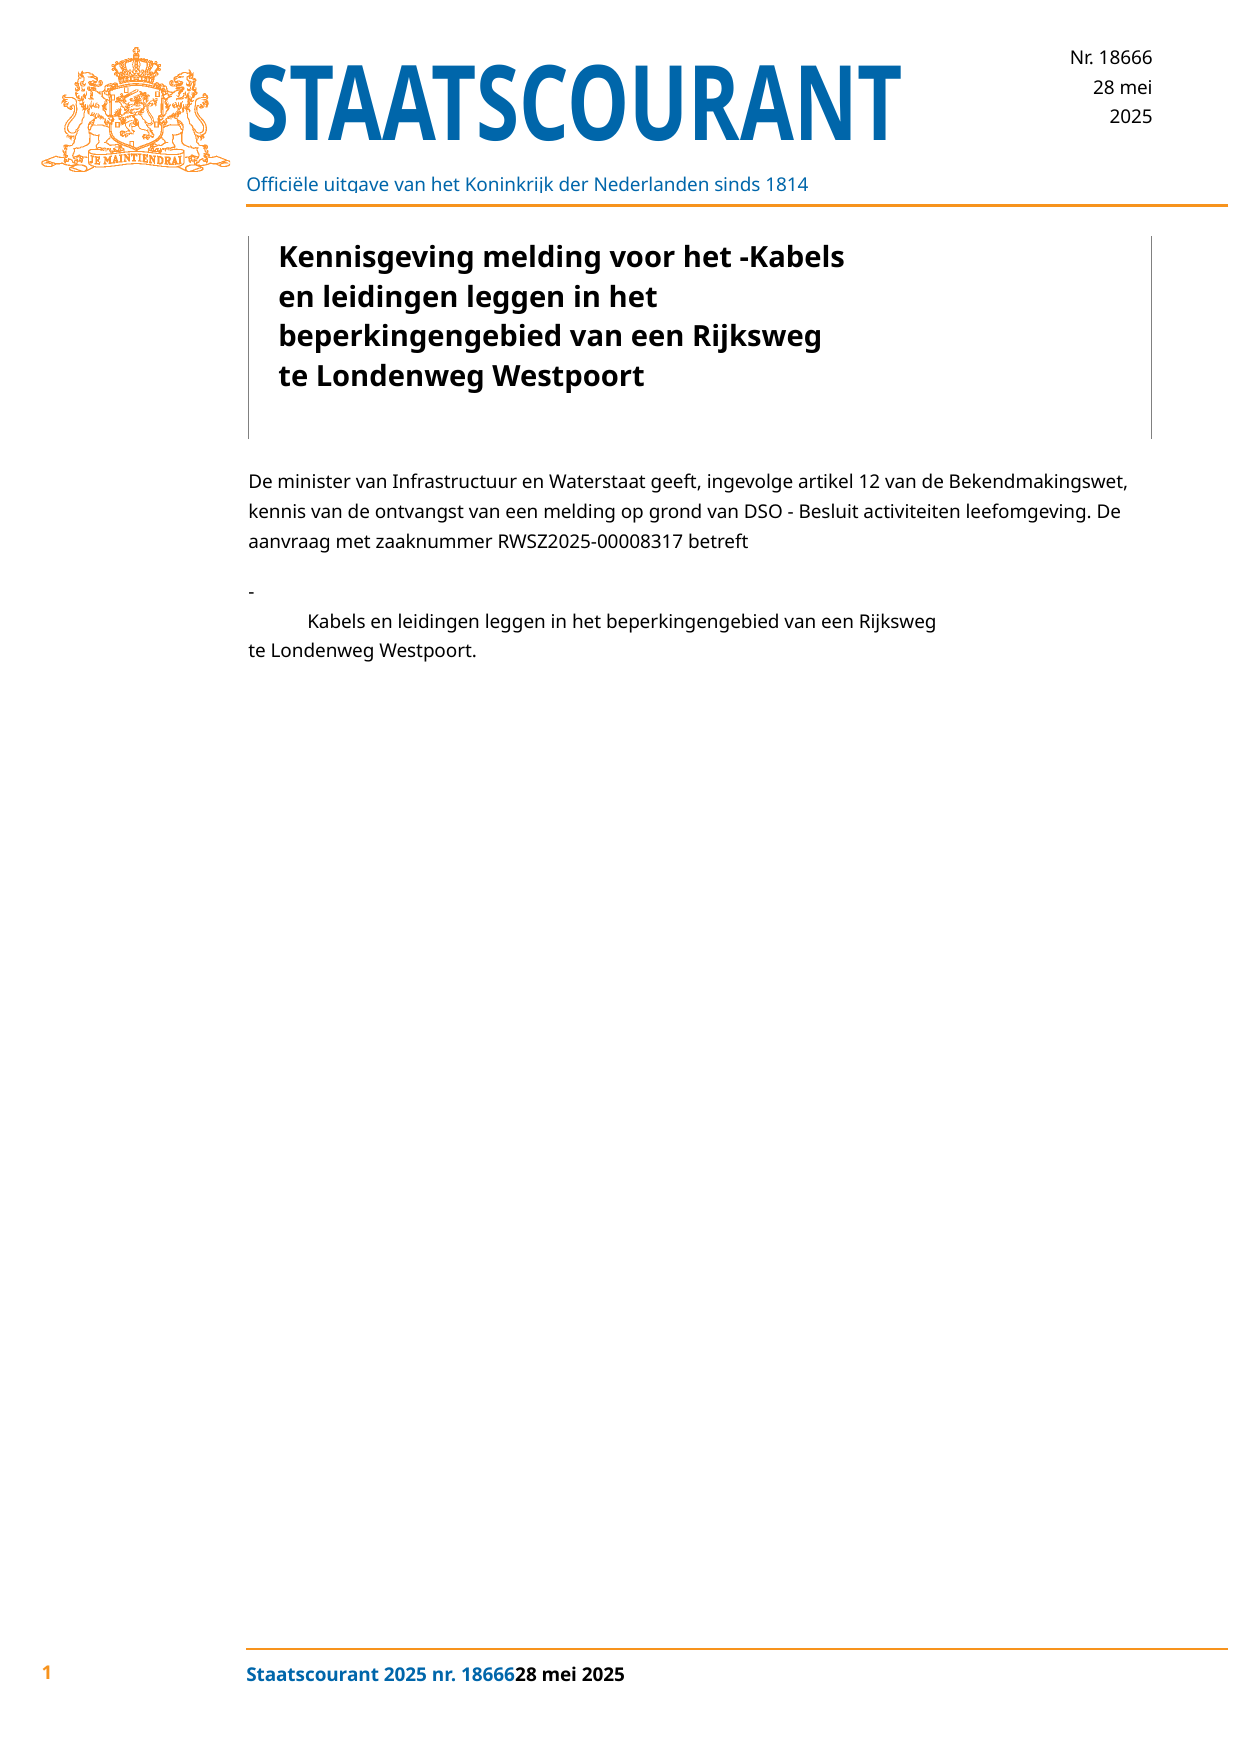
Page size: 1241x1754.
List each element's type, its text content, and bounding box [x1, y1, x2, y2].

table_header [1090, 236, 1151, 413]
text De minister van Infrastructuur en Waterstaat geeft, ingevolge artikel 12 van de Bekendmakingswet, kennis van de ontvangst van een melding op grond van DSO - Besluit activiteiten leefomgeving. De aanvraag met zaaknummer RWSZ2025-00008317 betreft [248, 469, 1152, 553]
table_header [850, 414, 1151, 439]
text te Londenweg Westpoort. [248, 637, 1152, 663]
list Kabels en leidingen leggen in het beperkingengebied van een Rijksweg [248, 608, 1152, 633]
picture [41, 47, 231, 172]
table_header Kennisgeving melding voor het -Kabels en leidingen leggen in het beperkingengebied van een Rijksweg te Londenweg Westpoort [249, 236, 850, 439]
picture [912, 236, 1090, 414]
table_header [850, 236, 912, 413]
